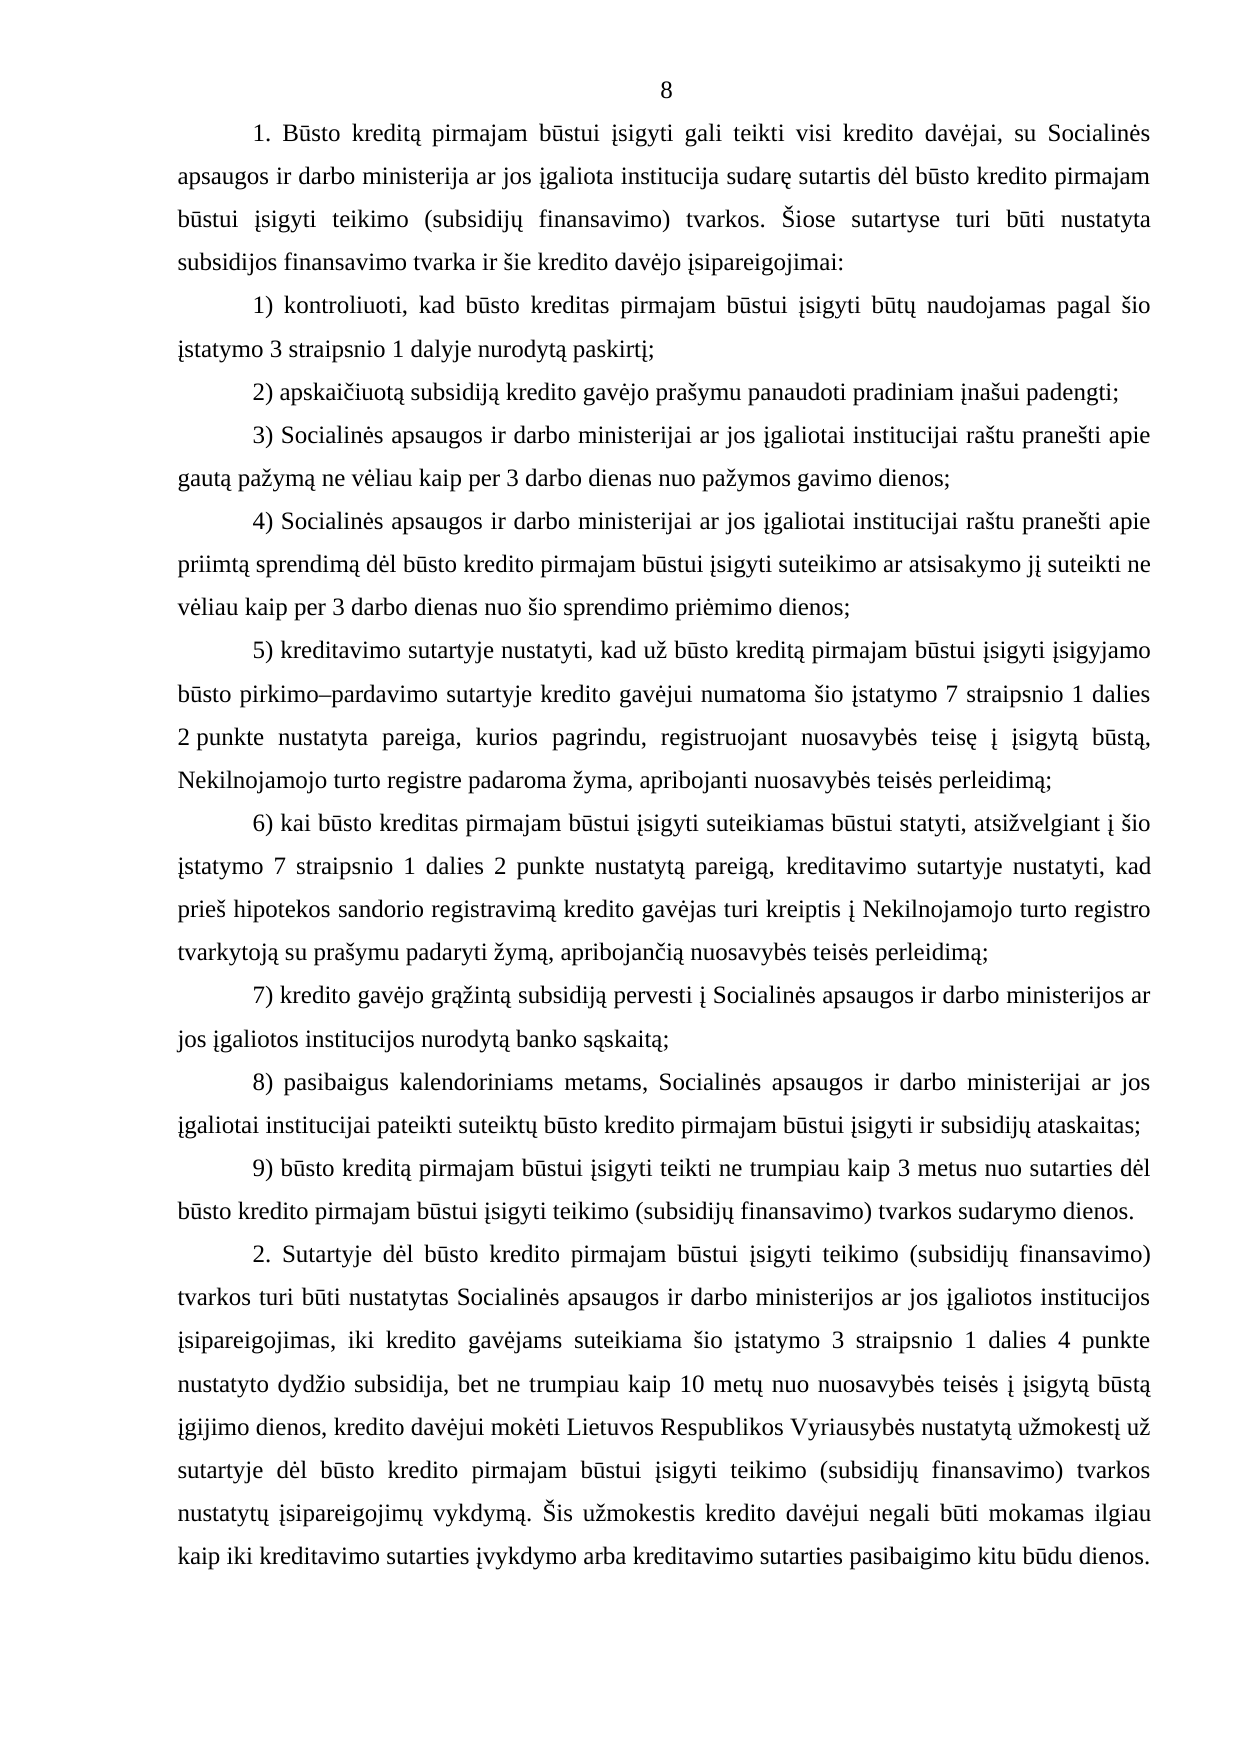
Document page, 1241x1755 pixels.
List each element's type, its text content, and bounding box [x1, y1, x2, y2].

text 3) Socialinės apsaugos ir darbo ministerijai ar jos įgaliotai institucijai raštu pranešti apie gautą pažymą ne vėliau kaip per 3 darbo dienas nuo pažymos gavimo dienos; [177, 420, 1152, 492]
text 1) kontroliuoti, kad būsto kreditas pirmajam būstui įsigyti būtų naudojamas pagal šio įstatymo 3 straipsnio 1 dalyje nurodytą paskirtį; [177, 291, 1152, 362]
text 9) būsto kreditą pirmajam būstui įsigyti teikti ne trumpiau kaip 3 metus nuo sutarties dėl būsto kredito pirmajam būstui įsigyti teikimo (subsidijų finansavimo) tvarkos sudarymo dienos. [177, 1153, 1152, 1225]
text 4) Socialinės apsaugos ir darbo ministerijai ar jos įgaliotai institucijai raštu pranešti apie priimtą sprendimą dėl būsto kredito pirmajam būstui įsigyti suteikimo ar atsisakymo jį suteikti ne vėliau kaip per 3 darbo dienas nuo šio sprendimo priėmimo dienos; [177, 506, 1152, 621]
text 1. Būsto kreditą pirmajam būstui įsigyti gali teikti visi kredito davėjai, su Socialinės apsaugos ir darbo ministerija ar jos įgaliota institucija sudarę sutartis dėl būsto kredito pirmajam būstui įsigyti teikimo (subsidijų finansavimo) tvarkos. Šiose sutartyse turi būti nustatyta subsidijos finansavimo tvarka ir šie kredito davėjo įsipareigojimai: [177, 118, 1152, 276]
text 7) kredito gavėjo grąžintą subsidiją pervesti į Socialinės apsaugos ir darbo ministerijos ar jos įgaliotos institucijos nurodytą banko sąskaitą; [177, 981, 1152, 1052]
text 2. Sutartyje dėl būsto kredito pirmajam būstui įsigyti teikimo (subsidijų finansavimo) tvarkos turi būti nustatytas Socialinės apsaugos ir darbo ministerijos ar jos įgaliotos institucijos įsipareigojimas, iki kredito gavėjams suteikiama šio įstatymo 3 straipsnio 1 dalies 4 punkte nustatyto dydžio subsidija, bet ne trumpiau kaip 10 metų nuo nuosavybės teisės į įsigytą būstą įgijimo dienos, kredito davėjui mokėti Lietuvos Respublikos Vyriausybės nustatytą užmokestį už sutartyje dėl būsto kredito pirmajam būstui įsigyti teikimo (subsidijų finansavimo) tvarkos nustatytų įsipareigojimų vykdymą. Šis užmokestis kredito davėjui negali būti mokamas ilgiau kaip iki kreditavimo sutarties įvykdymo arba kreditavimo sutarties pasibaigimo kitu būdu dienos. [177, 1239, 1152, 1570]
text 8) pasibaigus kalendoriniams metams, Socialinės apsaugos ir darbo ministerijai ar jos įgaliotai institucijai pateikti suteiktų būsto kredito pirmajam būstui įsigyti ir subsidijų ataskaitas; [177, 1067, 1152, 1139]
text 2) apskaičiuotą subsidiją kredito gavėjo prašymu panaudoti pradiniam įnašui padengti; [177, 377, 1152, 406]
text 5) kreditavimo sutartyje nustatyti, kad už būsto kreditą pirmajam būstui įsigyti įsigyjamo būsto pirkimo–pardavimo sutartyje kredito gavėjui numatoma šio įstatymo 7 straipsnio 1 dalies 2 punkte nustatyta pareiga, kurios pagrindu, registruojant nuosavybės teisę į įsigytą būstą, Nekilnojamojo turto registre padaroma žyma, apribojanti nuosavybės teisės perleidimą; [177, 636, 1152, 794]
text 6) kai būsto kreditas pirmajam būstui įsigyti suteikiamas būstui statyti, atsižvelgiant į šio įstatymo 7 straipsnio 1 dalies 2 punkte nustatytą pareigą, kreditavimo sutartyje nustatyti, kad prieš hipotekos sandorio registravimą kredito gavėjas turi kreiptis į Nekilnojamojo turto registro tvarkytoją su prašymu padaryti žymą, apribojančią nuosavybės teisės perleidimą; [177, 808, 1152, 966]
